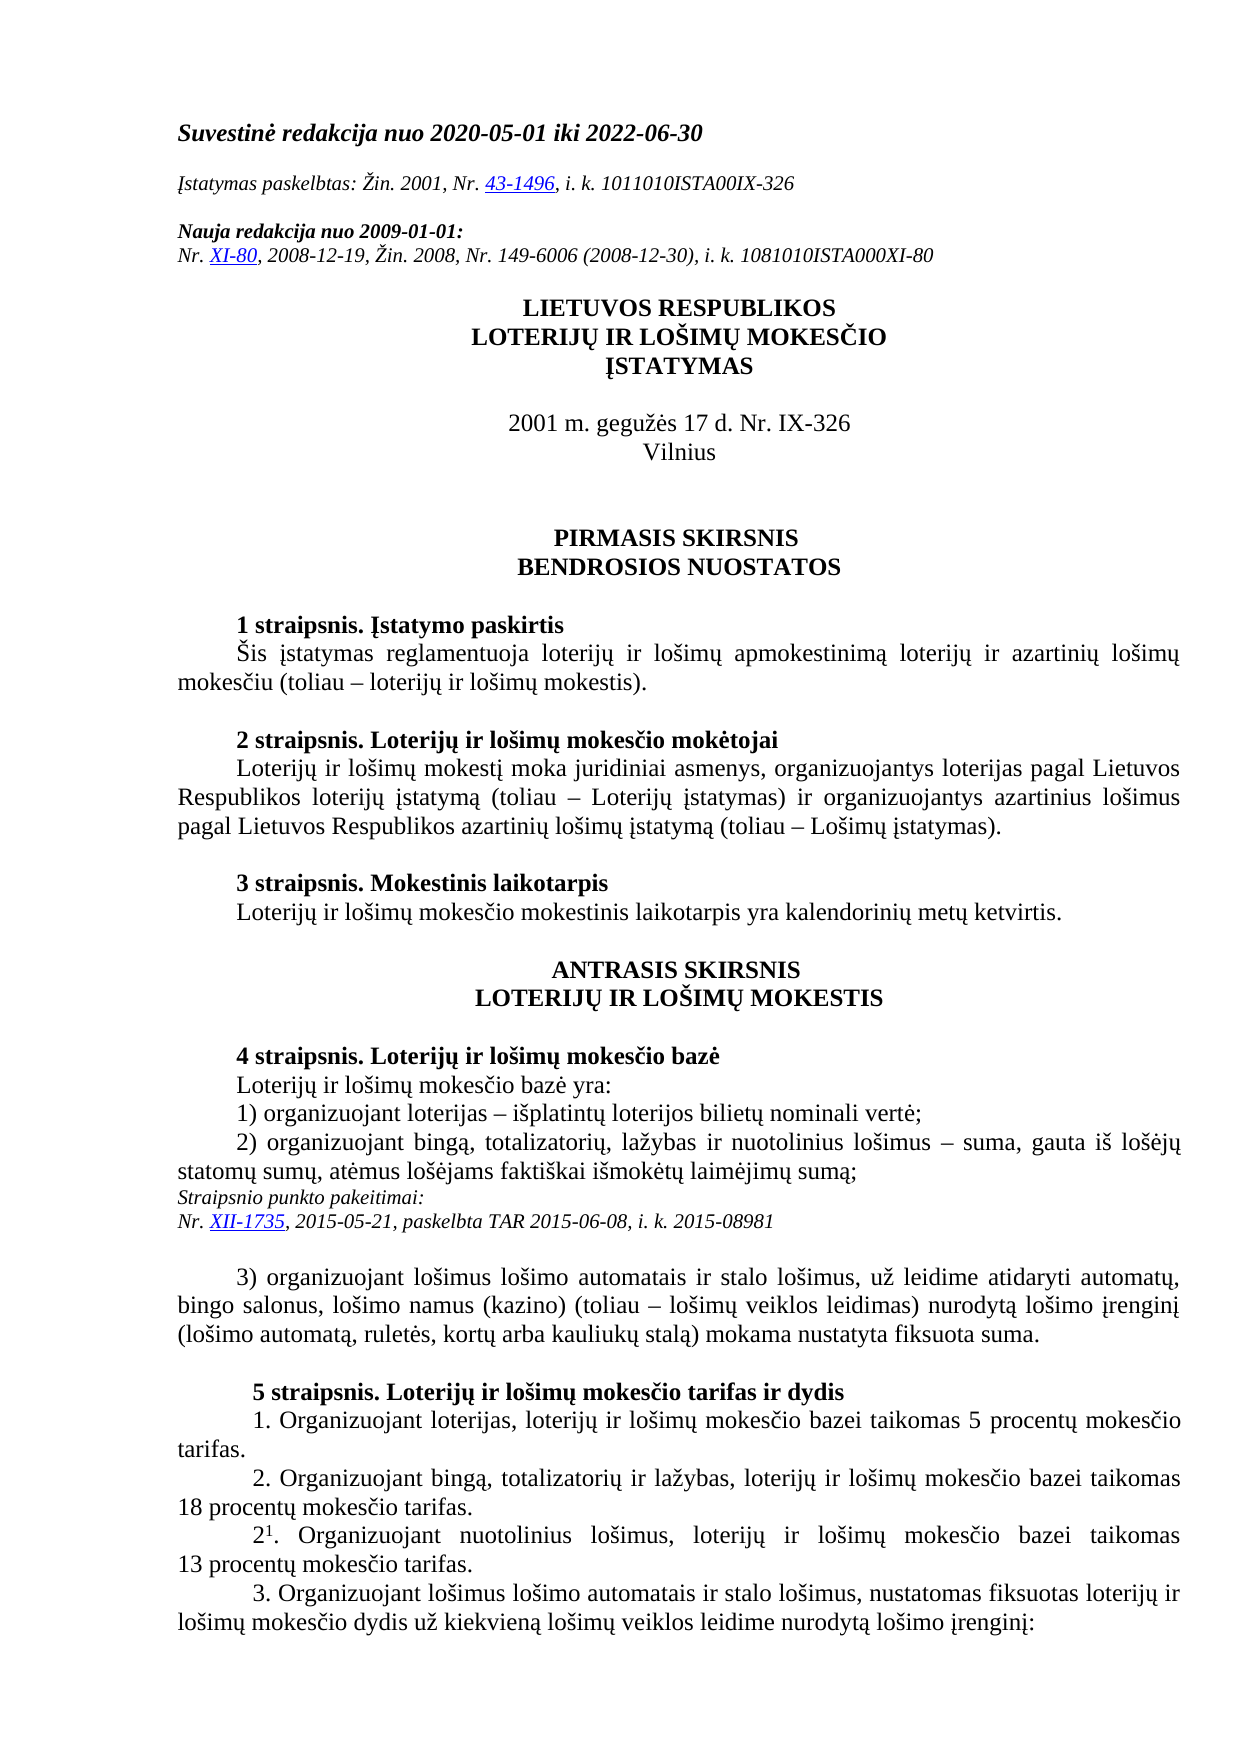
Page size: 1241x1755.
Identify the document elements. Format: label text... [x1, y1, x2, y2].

text 3. Organizuojant lošimus lošimo automatais ir stalo lošimus, nustatomas fiksuotas loterijų ir lošimų mokesčio dydis už kiekvieną lošimų veiklos leidime nurodytą lošimo įrenginį: [177, 1578, 1181, 1635]
text Suvestinė redakcija nuo 2020-05-01 iki 2022-06-30 [177, 118, 1181, 147]
text Nr. XII-1735, 2015-05-21, paskelbta TAR 2015-06-08, i. k. 2015-08981 [177, 1209, 1181, 1233]
text 1. Organizuojant loterijas, loterijų ir lošimų mokesčio bazei taikomas 5 procentų mokesčio tarifas. [177, 1405, 1181, 1463]
text Šis įstatymas reglamentuoja loterijų ir lošimų apmokestinimą loterijų ir azartinių lošimų mokesčiu (toliau – loterijų ir lošimų mokestis). [177, 638, 1181, 696]
text 1 straipsnis. Įstatymo paskirtis [177, 610, 1181, 638]
text LOTERIJŲ IR LOŠIMŲ MOKESTIS [177, 983, 1181, 1012]
text ANTRASIS SKIRSNIS [177, 955, 1181, 983]
text Įstatymas paskelbtas: Žin. 2001, Nr. 43-1496, i. k. 1011010ISTA00IX-326 [177, 171, 1181, 195]
text Loterijų ir lošimų mokestį moka juridiniai asmenys, organizuojantys loterijas pagal Lietuvos Respublikos loterijų įstatymą (toliau – Loterijų įstatymas) ir organizuojantys azartinius lošimus pagal Lietuvos Respublikos azartinių lošimų įstatymą (toliau – Lošimų įstatymas). [177, 753, 1181, 840]
text 2 straipsnis. Loterijų ir lošimų mokesčio mokėtojai [177, 725, 1181, 753]
text Loterijų ir lošimų mokesčio mokestinis laikotarpis yra kalendorinių metų ketvirtis. [177, 897, 1181, 926]
text 5 straipsnis. Loterijų ir lošimų mokesčio tarifas ir dydis [177, 1377, 1181, 1405]
text 3 straipsnis. Mokestinis laikotarpis [177, 868, 1181, 897]
text Straipsnio punkto pakeitimai: [177, 1185, 1181, 1209]
text Nr. XI-80, 2008-12-19, Žin. 2008, Nr. 149-6006 (2008-12-30), i. k. 1081010ISTA000XI-80 [177, 243, 1181, 267]
text ĮSTATYMAS [177, 351, 1181, 380]
text PIRMASIS SKIRSNIS [177, 523, 1181, 552]
text 3) organizuojant lošimus lošimo automatais ir stalo lošimus, už leidime atidaryti automatų, bingo salonus, lošimo namus (kazino) (toliau – lošimų veiklos leidimas) nurodytą lošimo įrenginį (lošimo automatą, ruletės, kortų arba kauliukų stalą) mokama nustatyta fiksuota suma. [177, 1262, 1181, 1348]
text 1) organizuojant loterijas – išplatintų loterijos bilietų nominali vertė; [177, 1098, 1181, 1127]
text Nauja redakcija nuo 2009-01-01: [177, 219, 1181, 243]
text 4 straipsnis. Loterijų ir lošimų mokesčio bazė [177, 1041, 1181, 1070]
text Vilnius [177, 437, 1181, 466]
text 21. Organizuojant nuotolinius lošimus, loterijų ir lošimų mokesčio bazei taikomas 13 procentų mokesčio tarifas. [177, 1520, 1181, 1578]
text 2) organizuojant bingą, totalizatorių, lažybas ir nuotolinius lošimus – suma, gauta iš lošėjų statomų sumų, atėmus lošėjams faktiškai išmokėtų laimėjimų sumą; [177, 1127, 1181, 1185]
text BENDROSIOS NUOSTATOS [177, 552, 1181, 581]
text Loterijų ir lošimų mokesčio bazė yra: [177, 1070, 1181, 1098]
text LOTERIJŲ IR LOŠIMŲ MOKESČIO [177, 322, 1181, 351]
text 2001 m. gegužės 17 d. Nr. IX-326 [177, 408, 1181, 437]
text LIETUVOS RESPUBLIKOS [177, 293, 1181, 322]
text 2. Organizuojant bingą, totalizatorių ir lažybas, loterijų ir lošimų mokesčio bazei taikomas 18 procentų mokesčio tarifas. [177, 1463, 1181, 1520]
